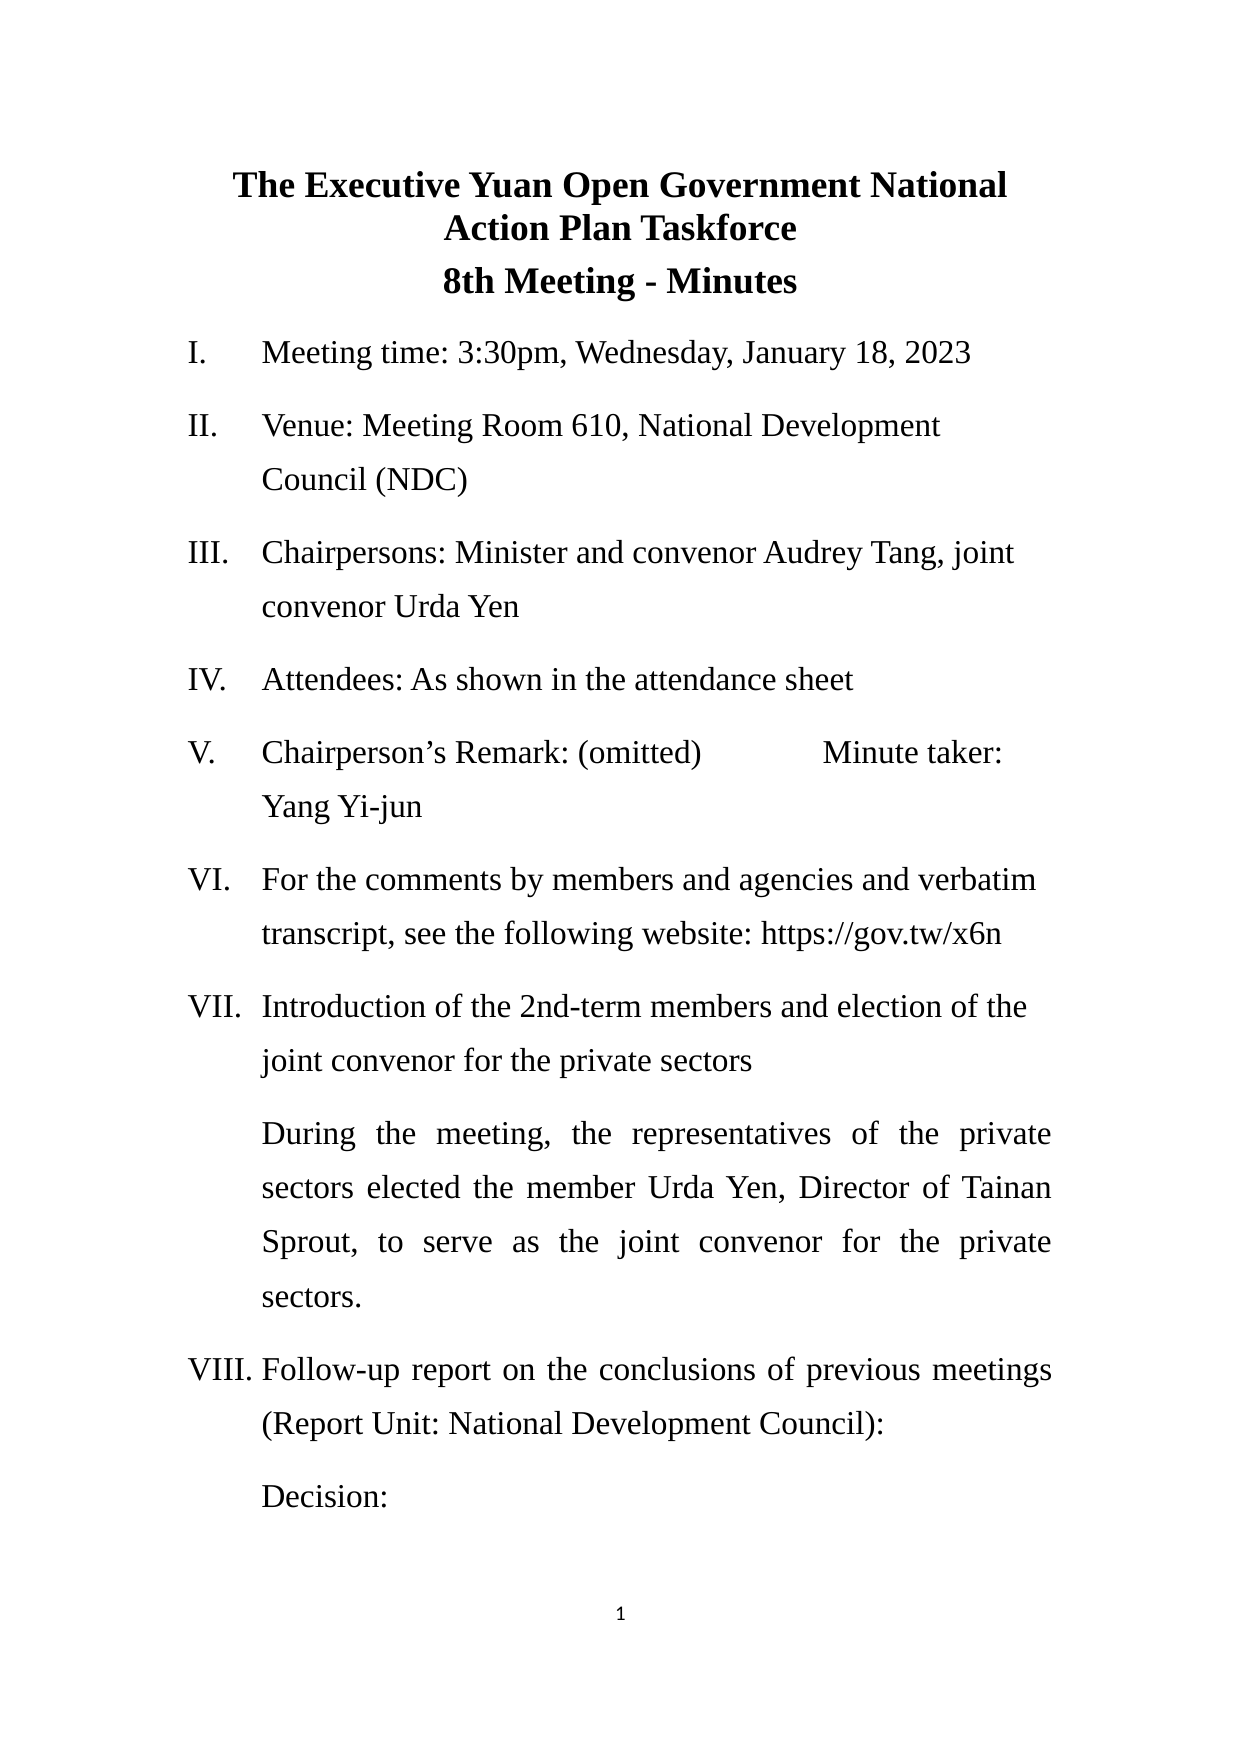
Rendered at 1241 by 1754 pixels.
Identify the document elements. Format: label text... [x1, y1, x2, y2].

list Introduction of the 2nd-term members and election of the joint convenor for the private sectors [187, 974, 1053, 1082]
text 8th Meeting - Minutes [187, 258, 1053, 301]
list Follow-up report on the conclusions of previous meetings (Report Unit: National Development Council): [187, 1337, 1053, 1445]
list Attendees: As shown in the attendance sheet [187, 647, 1053, 701]
list Chairpersons: Minister and convenor Audrey Tang, joint convenor Urda Yen [187, 520, 1053, 628]
text The Executive Yuan Open Government National Action Plan Taskforce [187, 162, 1053, 249]
text Decision: [261, 1464, 1053, 1518]
list Venue: Meeting Room 610, National Development Council (NDC) [187, 393, 1053, 501]
text During the meeting, the representatives of the private sectors elected the member Urda Yen, Director of Tainan Sprout, to serve as the joint convenor for the private sectors. [261, 1101, 1053, 1318]
list Meeting time: 3:30pm, Wednesday, January 18, 2023 [187, 320, 1053, 374]
list For the comments by members and agencies and verbatim transcript, see the following website: https://gov.tw/x6n [187, 847, 1053, 955]
list Chairperson’s Remark: (omitted) Minute taker: Yang Yi-jun [187, 720, 1053, 828]
